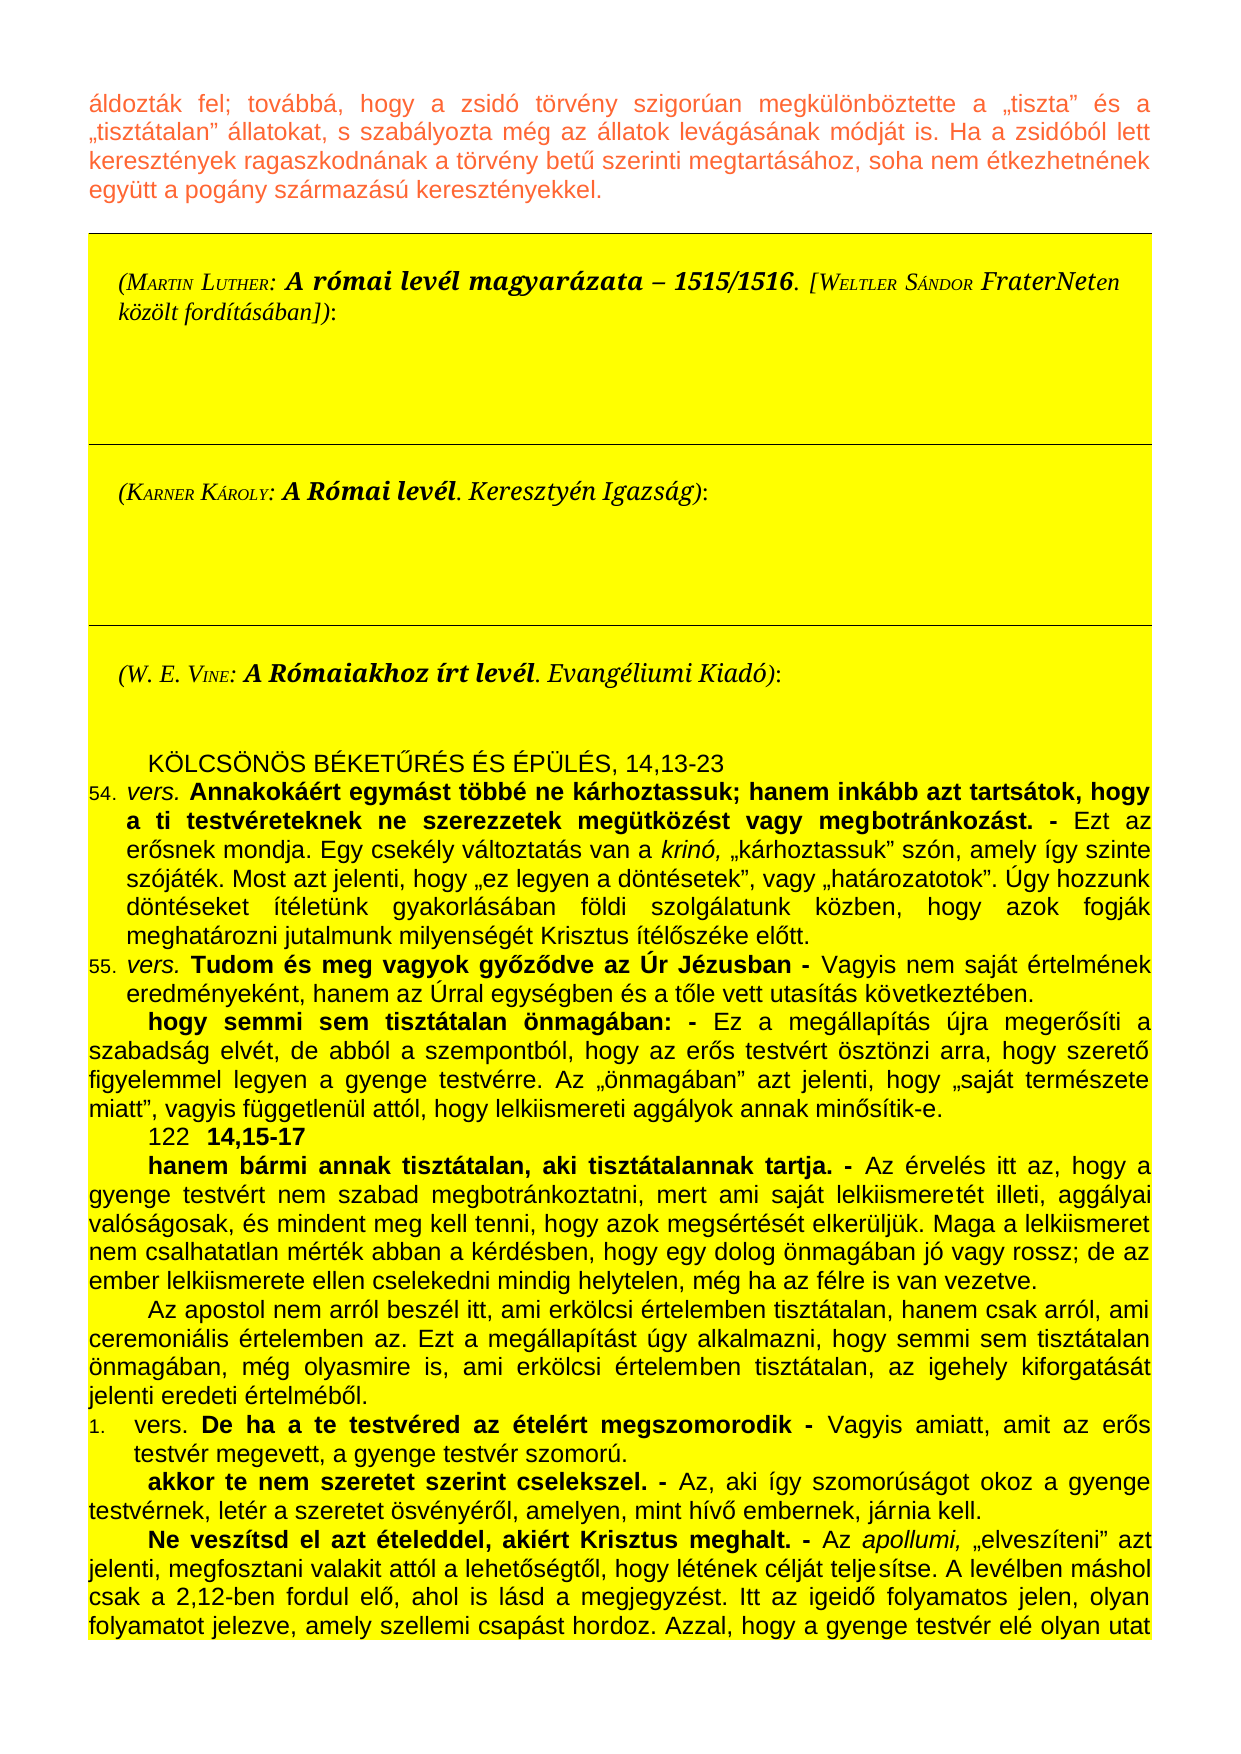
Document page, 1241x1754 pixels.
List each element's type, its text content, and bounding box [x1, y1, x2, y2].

list vers. De ha a te testvéred az ételért megszomorodik - Vagyis amiatt, amit az erős testvér megevett, a gyenge testvér szomorú. [88, 1410, 1152, 1467]
list vers. Annakokáért egymást többé ne kárhoztassuk; hanem inkább azt tartsátok, hogy a ti testvéreteknek ne szerezzetek megütközést vagy meg­botránkozást. - Ezt az erősnek mondja. Egy csekély változtatás van a krinó, „kár­hoztassuk” szón, amely így szinte szójáték. Most azt jelenti, hogy „ez legyen a döntésetek”, vagy „határozatotok”. Úgy hozzunk döntéseket ítéletünk gyakorlásá­ban földi szolgálatunk közben, hogy azok fogják meghatározni jutalmunk milyen­ségét Krisztus ítélőszéke előtt. [88, 777, 1152, 950]
text akkor te nem szeretet szerint cselekszel. - Az, aki így szomorúságot okoz a gyenge testvérnek, letér a szeretet ösvényéről, amelyen, mint hívő embernek, jár­nia kell. [88, 1467, 1152, 1525]
text hanem bármi annak tisztátalan, aki tisztátalannak tartja. - Az érvelés itt az, hogy a gyenge testvért nem szabad megbotránkoztatni, mert ami saját lelkiismere­tét illeti, aggályai valóságosak, és mindent meg kell tenni, hogy azok megsértését elkerüljük. Maga a lelkiismeret nem csalhatatlan mérték abban a kérdésben, hogy egy dolog önmagában jó vagy rossz; de az ember lelkiismerete ellen cselekedni mindig helytelen, még ha az félre is van vezetve. [88, 1151, 1152, 1295]
text (W. E. Vine: A Rómaiakhoz írt levél. Evangéliumi Kiadó): [88, 626, 1152, 719]
text Ne veszítsd el azt ételeddel, akiért Krisztus meghalt. - Az apollumi, „elveszí­teni” azt jelenti, megfosztani valakit attól a lehetőségtől, hogy létének célját telje­sítse. A levélben máshol csak a 2,12-ben fordul elő, ahol is lásd a megjegyzést. Itt az igeidő folyamatos jelen, olyan folyamatot jelezve, amely szellemi csapást hor­doz. Azzal, hogy a gyenge testvér elé olyan utat [88, 1525, 1152, 1640]
list vers. Tudom és meg vagyok győződve az Úr Jézusban - Vagyis nem saját értelmének eredményeként, hanem az Úrral egységben és a tőle vett utasítás kö­vetkeztében. [88, 950, 1152, 1007]
text (Karner Károly: A Római levél. Keresztyén Igazság): [88, 445, 1152, 537]
text Az apostol nem arról beszél itt, ami erkölcsi értelemben tisztátalan, hanem csak arról, ami ceremoniális értelemben az. Ezt a megállapítást úgy alkalmazni, hogy semmi sem tisztátalan önmagában, még olyasmire is, ami erkölcsi értelem­ben tisztátalan, az igehely kiforgatását jelenti eredeti értelméből. [88, 1295, 1152, 1410]
text KÖLCSÖNÖS BÉKETŰRÉS ÉS ÉPÜLÉS, 14,13-23 [88, 748, 1152, 777]
text hogy semmi sem tisztátalan önmagában: - Ez a megállapítás újra megerősíti a szabadság elvét, de abból a szempontból, hogy az erős testvért ösztönzi arra, hogy szerető figyelemmel legyen a gyenge testvérre. Az „önmagában” azt jelenti, hogy „saját természete miatt”, vagyis függetlenül attól, hogy lelkiismereti aggályok annak minősítik-e. [88, 1007, 1152, 1122]
text 122 14,15-17 [88, 1122, 1152, 1151]
text (Martin Luther: A római levél magyarázata – 1515/1516. [Weltler Sándor FraterNeten közölt fordításában]): [88, 234, 1152, 356]
text áldozták fel; továbbá, hogy a zsidó törvény szigorúan megkülönböztette a „tiszta” és a „tisztátalan” állatokat, s szabályozta még az állatok levágásának módját is. Ha a zsidóból lett keresztények ragaszkodnának a törvény betű szerinti megtartásához, soha nem étkezhetnének együtt a pogány származású keresztényekkel. [88, 88, 1152, 203]
